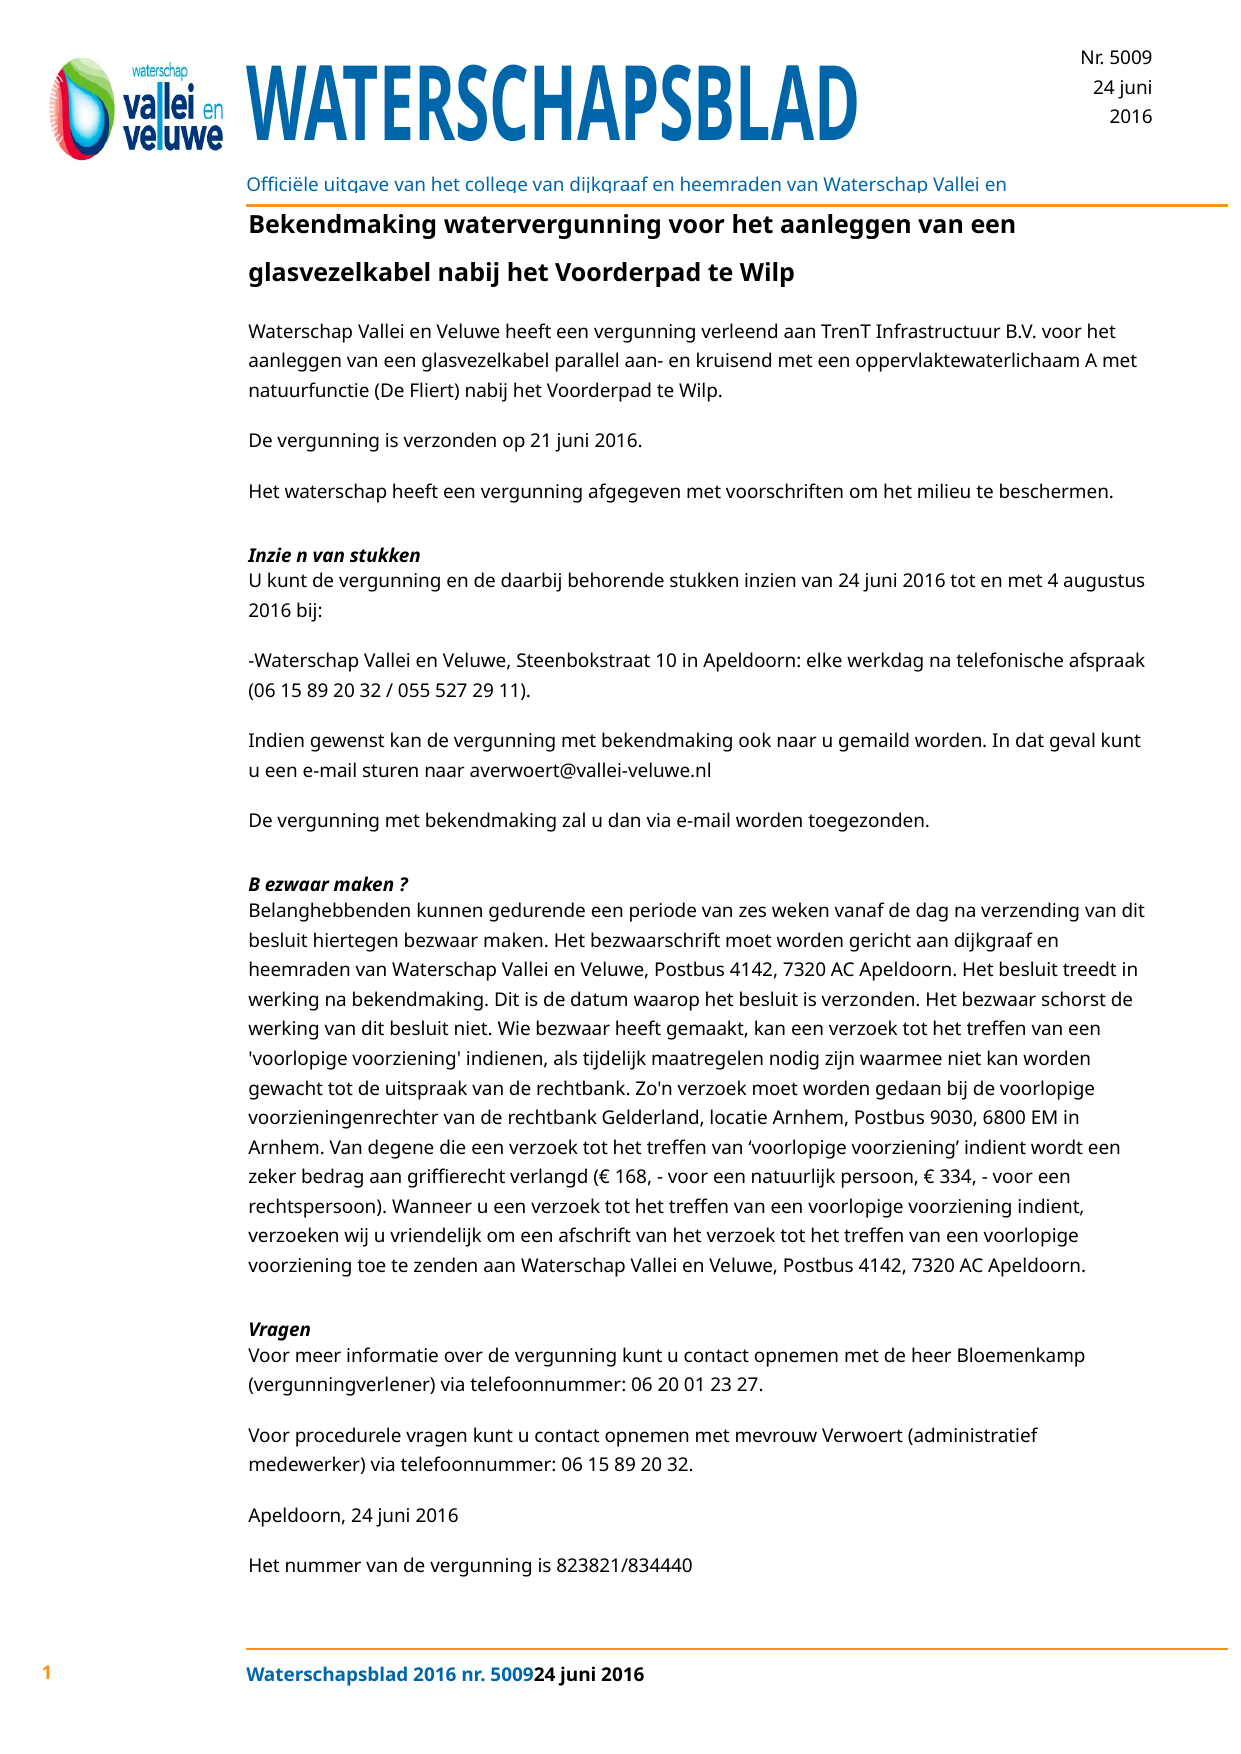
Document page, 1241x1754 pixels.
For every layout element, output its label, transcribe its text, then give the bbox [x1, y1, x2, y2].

text Vragen [248, 1316, 1152, 1342]
text Waterschap Vallei en Veluwe heeft een vergunning verleend aan TrenT Infrastructuur B.V. voor het aanleggen van een glasvezelkabel parallel aan- en kruisend met een oppervlaktewaterlichaam A met natuurfunctie (De Fliert) nabij het Voorderpad te Wilp. [248, 318, 1152, 403]
picture [41, 47, 231, 172]
text B ezwaar maken ? [248, 872, 1152, 897]
text Bekendmaking watervergunning voor het aanleggen van een glasvezelkabel nabij het Voorderpad te Wilp [248, 207, 1152, 288]
text Voor procedurele vragen kunt u contact opnemen met mevrouw Verwoert (administratief medewerker) via telefoonnummer: 06 15 89 20 32. [248, 1422, 1152, 1477]
text Het waterschap heeft een vergunning afgegeven met voorschriften om het milieu te beschermen. [248, 478, 1152, 504]
text Apeldoorn, 24 juni 2016 [248, 1502, 1152, 1528]
text Voor meer informatie over de vergunning kunt u contact opnemen met de heer Bloemenkamp (vergunningverlener) via telefoonnummer: 06 20 01 23 27. [248, 1342, 1152, 1397]
text Belanghebbenden kunnen gedurende een periode van zes weken vanaf de dag na verzending van dit besluit hiertegen bezwaar maken. Het bezwaarschrift moet worden gericht aan dijkgraaf en heemraden van Waterschap Vallei en Veluwe, Postbus 4142, 7320 AC Apeldoorn. Het besluit treedt in werking na bekendmaking. Dit is de datum waarop het besluit is verzonden. Het bezwaar schorst de werking van dit besluit niet. Wie bezwaar heeft gemaakt, kan een verzoek tot het treffen van een 'voorlopige voorziening' indienen, als tijdelijk maatregelen nodig zijn waarmee niet kan worden gewacht tot de uitspraak van de rechtbank. Zo'n verzoek moet worden gedaan bij de voorlopige voorzieningenrechter van de rechtbank Gelderland, locatie Arnhem, Postbus 9030, 6800 EM in Arnhem. Van degene die een verzoek tot het treffen van ‘voorlopige voorziening’ indient wordt een zeker bedrag aan griffierecht verlangd (€ 168, - voor een natuurlijk persoon, € 334, - voor een rechtspersoon). Wanneer u een verzoek tot het treffen van een voorlopige voorziening indient, verzoeken wij u vriendelijk om een afschrift van het verzoek tot het treffen van een voorlopige voorziening toe te zenden aan Waterschap Vallei en Veluwe, Postbus 4142, 7320 AC Apeldoorn. [248, 897, 1152, 1278]
text De vergunning is verzonden op 21 juni 2016. [248, 427, 1152, 453]
text -Waterschap Vallei en Veluwe, Steenbokstraat 10 in Apeldoorn: elke werkdag na telefonische afspraak (06 15 89 20 32 / 055 527 29 11). [248, 648, 1152, 703]
text Indien gewenst kan de vergunning met bekendmaking ook naar u gemaild worden. In dat geval kunt u een e-mail sturen naar averwoert@vallei-veluwe.nl [248, 728, 1152, 783]
text U kunt de vergunning en de daarbij behorende stukken inzien van 24 juni 2016 tot en met 4 augustus 2016 bij: [248, 568, 1152, 623]
text De vergunning met bekendmaking zal u dan via e-mail worden toegezonden. [248, 808, 1152, 833]
text Het nummer van de vergunning is 823821/834440 [248, 1552, 1152, 1578]
text Inzie n van stukken [248, 542, 1152, 568]
